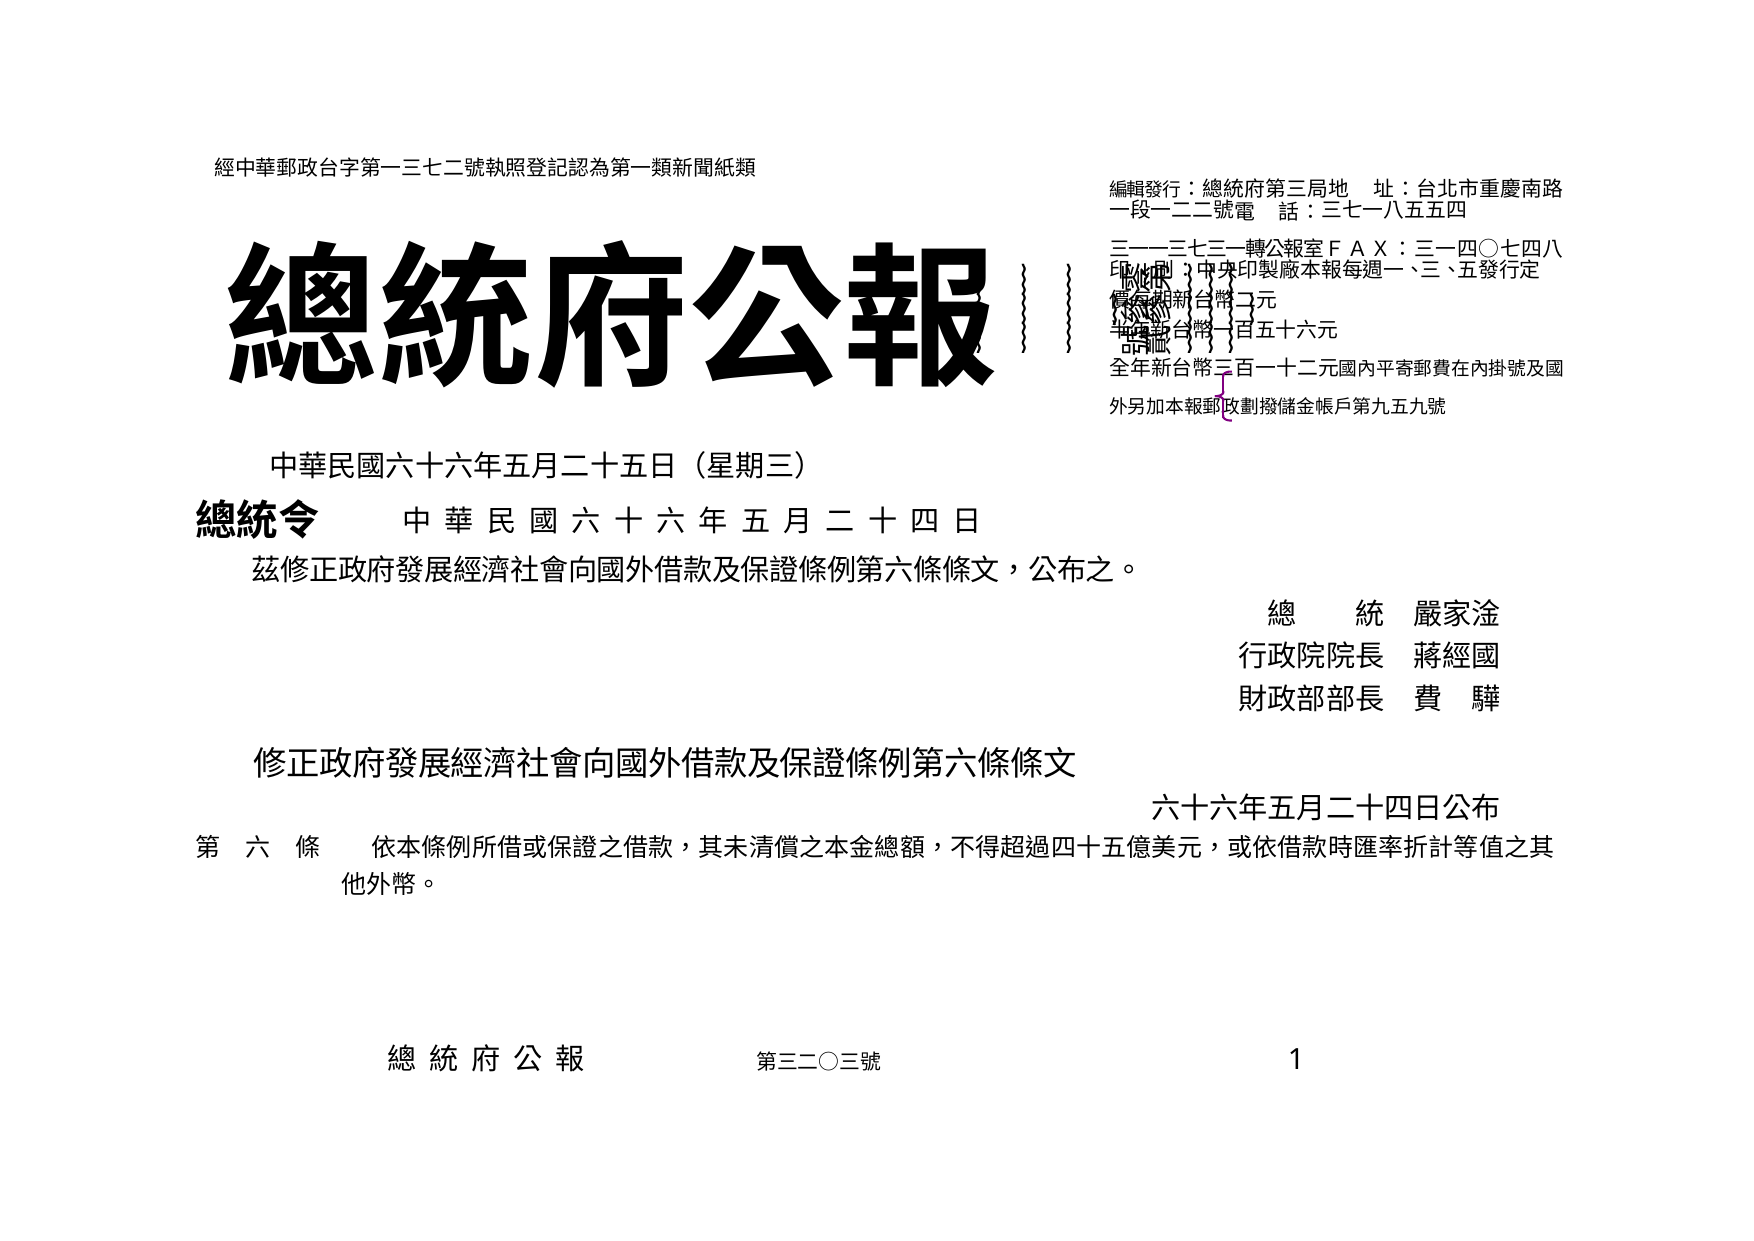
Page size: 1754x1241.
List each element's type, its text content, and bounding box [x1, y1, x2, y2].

text 總 統 嚴家淦 [195, 594, 1501, 632]
text 行政院院長 蔣經國 [195, 637, 1501, 674]
text 第 六 條 依本條例所借或保證之借款，其未清償之本金總額，不得超過四十五億美元，或依借款時匯率折計等值之其他外幣。 [195, 826, 1559, 901]
text 修正政府發展經濟社會向國外借款及保證條例第六條條文 [253, 742, 1559, 783]
text 財政部部長 費 驊 [195, 679, 1501, 717]
table_header 總統令 [192, 222, 399, 543]
text 六十六年五月二十四日公布 [195, 788, 1501, 826]
table_header 中華民國六十六年五月二十四日 [399, 222, 986, 543]
text 茲修正政府發展經濟社會向國外借款及保證條例第六條條文，公布之。 [195, 543, 1559, 589]
